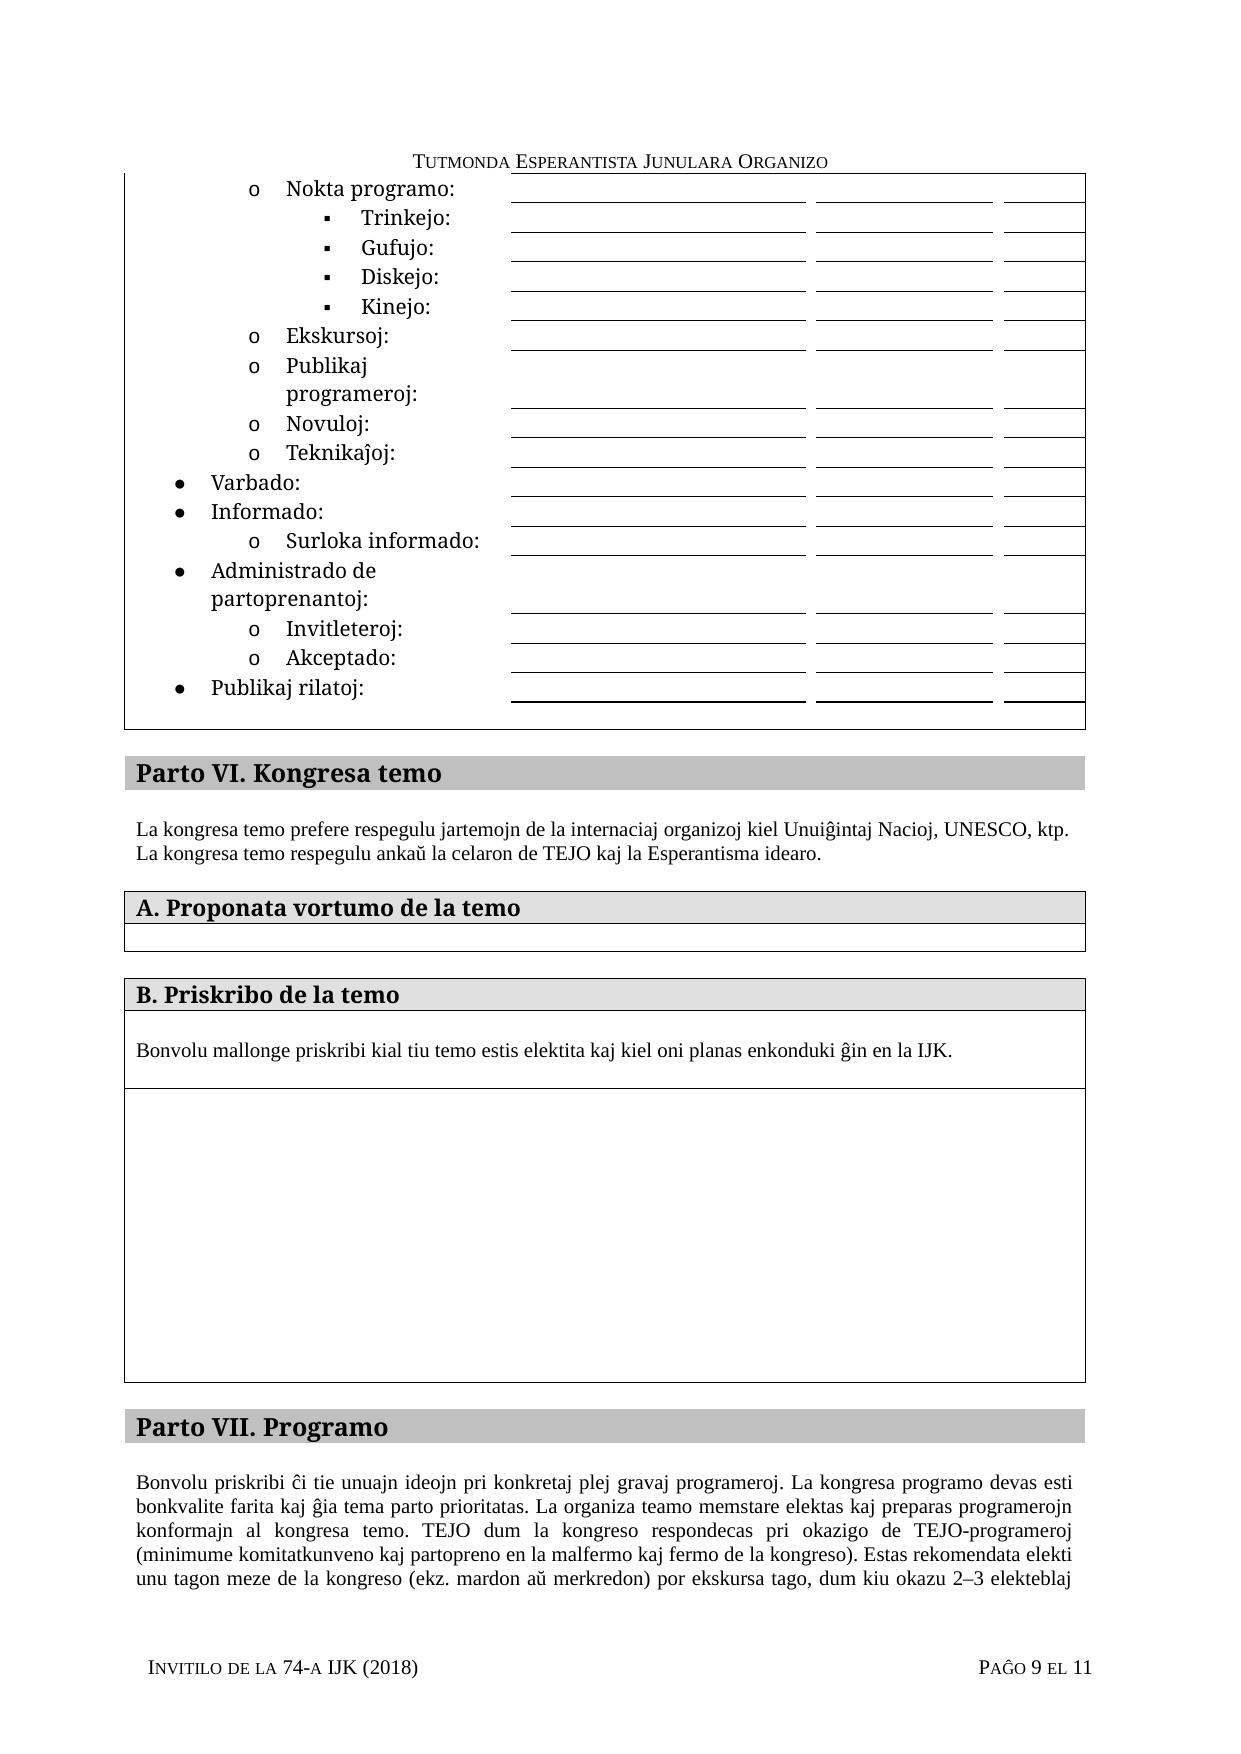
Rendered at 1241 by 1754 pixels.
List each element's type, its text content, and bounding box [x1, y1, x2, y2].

table_cell [1004, 438, 1085, 467]
table_cell [1004, 556, 1085, 613]
table_cell [1004, 262, 1085, 291]
table_cell [125, 701, 511, 729]
table_cell [511, 174, 806, 202]
table_cell [1004, 203, 1085, 232]
table_cell [1004, 321, 1085, 350]
table_cell [125, 952, 1085, 978]
table_cell [1004, 292, 1085, 320]
table_cell [511, 644, 806, 672]
table_cell Publikaj programeroj: [125, 350, 511, 408]
table_cell B. Priskribo de la temo [125, 979, 1085, 1010]
table_cell [1004, 703, 1085, 729]
table_cell Diskejo: [125, 261, 511, 291]
table_cell Informado: [125, 496, 511, 526]
table_cell Akceptado: [125, 643, 511, 672]
table_cell Ekskursoj: [125, 320, 511, 350]
table_cell [1004, 468, 1085, 496]
table_cell La kongresa temo prefere respegulu jartemojn de la internaciaj organizoj kiel Unuiĝintaj Nacioj, UNESCO, ktp. La kongresa temo respegulu ankaŭ la celaron de TEJO kaj la Esperantisma idearo. [125, 817, 1085, 865]
table_cell [1004, 351, 1085, 408]
table_cell [511, 673, 806, 701]
table_cell Varbado: [125, 467, 511, 496]
table_cell A. Proponata vortumo de la temo [125, 892, 1085, 923]
table_cell [816, 644, 993, 672]
table_cell Trinkejo: [125, 202, 511, 232]
table_cell [125, 790, 1085, 817]
table_cell [125, 865, 1085, 891]
table_cell [511, 409, 806, 437]
table_cell [816, 203, 993, 232]
table_cell [511, 556, 806, 613]
table_cell [511, 292, 806, 320]
table_cell [511, 527, 806, 555]
table_cell [125, 924, 1085, 951]
table_cell Bonvolu mallonge priskribi kial tiu temo estis elektita kaj kiel oni planas enkonduki ĝin en la IJK. [125, 1038, 1085, 1062]
table_cell [1004, 614, 1085, 642]
table_cell [1004, 673, 1085, 701]
table_cell Teknikaĵoj: [125, 437, 511, 467]
table_cell [816, 351, 993, 408]
table_cell [125, 1444, 1085, 1470]
table_cell [511, 351, 806, 408]
table_cell [816, 703, 993, 729]
table_cell Kinejo: [125, 291, 511, 320]
table_cell [1004, 497, 1085, 526]
table_cell [816, 497, 993, 526]
table_cell Publikaj rilatoj: [125, 672, 511, 701]
table_cell [816, 292, 993, 320]
table_cell [816, 556, 993, 613]
table_cell [511, 321, 806, 350]
table_cell [511, 703, 806, 729]
table_cell Administrado de partoprenantoj: [125, 555, 511, 613]
table_header Parto VII. Programo [125, 1409, 1085, 1443]
table_cell [816, 468, 993, 496]
table_cell Surloka informado: [125, 526, 511, 555]
table_cell [816, 438, 993, 467]
table_cell [1004, 174, 1085, 202]
table_cell Gufujo: [125, 232, 511, 261]
table_cell Novuloj: [125, 408, 511, 437]
table_cell [816, 321, 993, 350]
table_cell [511, 497, 806, 526]
table_header Parto VI. Kongresa temo [125, 756, 1085, 790]
table_cell [511, 233, 806, 261]
table_cell Bonvolu priskribi ĉi tie unuajn ideojn pri konkretaj plej gravaj programeroj. La kongresa programo devas esti bonkvalite farita kaj ĝia tema parto prioritatas. La organiza teamo memstare elektas kaj preparas programerojn konformajn al kongresa temo. TEJO dum la kongreso respondecas pri okazigo de TEJO-programeroj (minimume komitatkunveno kaj partopreno en la malfermo kaj fermo de la kongreso). Estas rekomendata elekti unu tagon meze de la kongreso (ekz. mardon aŭ merkredon) por ekskursa tago, dum kiu okazu 2–3 elekteblaj [125, 1470, 1085, 1590]
table_cell [1004, 233, 1085, 261]
table_cell [511, 468, 806, 496]
table_cell [1004, 409, 1085, 437]
table_cell [816, 614, 993, 642]
table_cell [125, 1062, 1085, 1088]
table_cell [125, 1089, 1085, 1382]
table_cell [816, 174, 993, 202]
table_cell [816, 527, 993, 555]
table_cell [125, 1011, 1085, 1038]
table_cell [511, 614, 806, 642]
table_cell [816, 409, 993, 437]
table_cell Nokta programo: [125, 173, 511, 202]
table_cell [511, 262, 806, 291]
table_cell [511, 438, 806, 467]
table_cell [511, 203, 806, 232]
table_cell [816, 233, 993, 261]
table_cell [1004, 527, 1085, 555]
table_cell [816, 673, 993, 701]
table_cell [1004, 644, 1085, 672]
table_cell [816, 262, 993, 291]
table_cell Invitleteroj: [125, 613, 511, 642]
